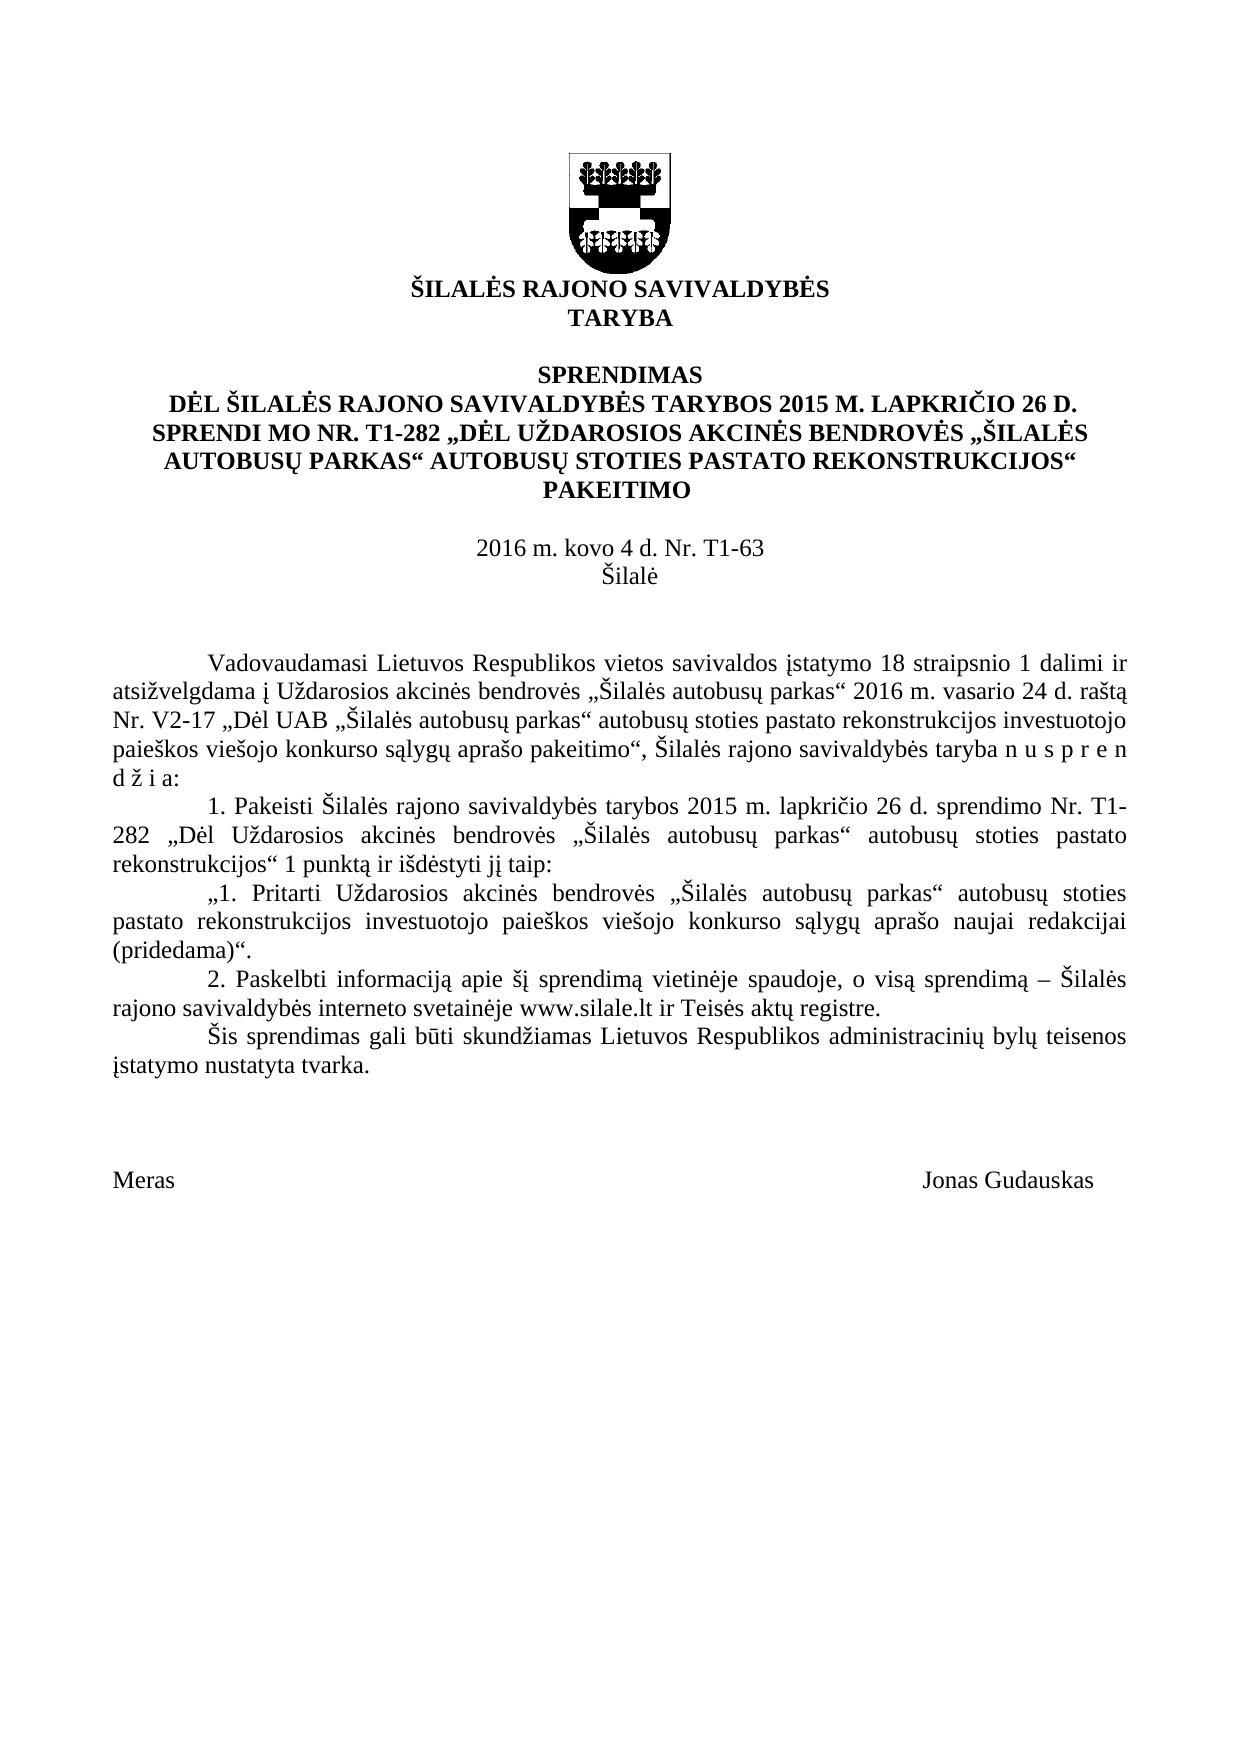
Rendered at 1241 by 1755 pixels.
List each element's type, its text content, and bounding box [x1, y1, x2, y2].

text Vadovaudamasi Lietuvos Respublikos vietos savivaldos įstatymo 18 straipsnio 1 dalimi ir atsižvelgdama į Uždarosios akcinės bendrovės „Šilalės autobusų parkas“ 2016 m. vasario 24 d. raštą Nr. V2-17 „Dėl UAB „Šilalės autobusų parkas“ autobusų stoties pastato rekonstrukcijos investuotojo paieškos viešojo konkurso sąlygų aprašo pakeitimo“, Šilalės rajono savivaldybės taryba n u s p r e n d ž i a: [112, 648, 1128, 791]
text Meras Jonas Gudauskas [112, 1165, 1128, 1194]
text 1. Pakeisti Šilalės rajono savivaldybės tarybos 2015 m. lapkričio 26 d. sprendimo Nr. T1-282 „Dėl Uždarosios akcinės bendrovės „Šilalės autobusų parkas“ autobusų stoties pastato rekonstrukcijos“ 1 punktą ir išdėstyti jį taip: [112, 791, 1128, 878]
text Šis sprendimas gali būti skundžiamas Lietuvos Respublikos administracinių bylų teisenos įstatymo nustatyta tvarka. [112, 1021, 1128, 1079]
text 2016 m. kovo 4 d. Nr. T1-63 [112, 533, 1128, 561]
text 2. Paskelbti informaciją apie šį sprendimą vietinėje spaudoje, o visą sprendimą – Šilalės rajono savivaldybės interneto svetainėje www.silale.lt ir Teisės aktų registre. [112, 964, 1128, 1021]
text TARYBA [112, 303, 1128, 331]
text ŠILALĖS RAJONO SAVIVALDYBĖS [112, 274, 1128, 303]
text DĖL ŠILALĖS RAJONO SAVIVALDYBĖS TARYBOS 2015 M. LAPKRIČIO 26 D. SPRENDI MO NR. T1-282 „DĖL UŽDAROSIOS AKCINĖS BENDROVĖS „ŠILALĖS AUTOBUSŲ PARKAS“ AUTOBUSŲ STOTIES PASTATO REKONSTRUKCIJOS“ PAKEITIMO [112, 389, 1128, 504]
text SPRENDIMAS [112, 360, 1128, 389]
text „1. Pritarti Uždarosios akcinės bendrovės „Šilalės autobusų parkas“ autobusų stoties pastato rekonstrukcijos investuotojo paieškos viešojo konkurso sąlygų aprašo naujai redakcijai (pridedama)“. [112, 878, 1128, 964]
text Šilalė [131, 561, 1128, 590]
